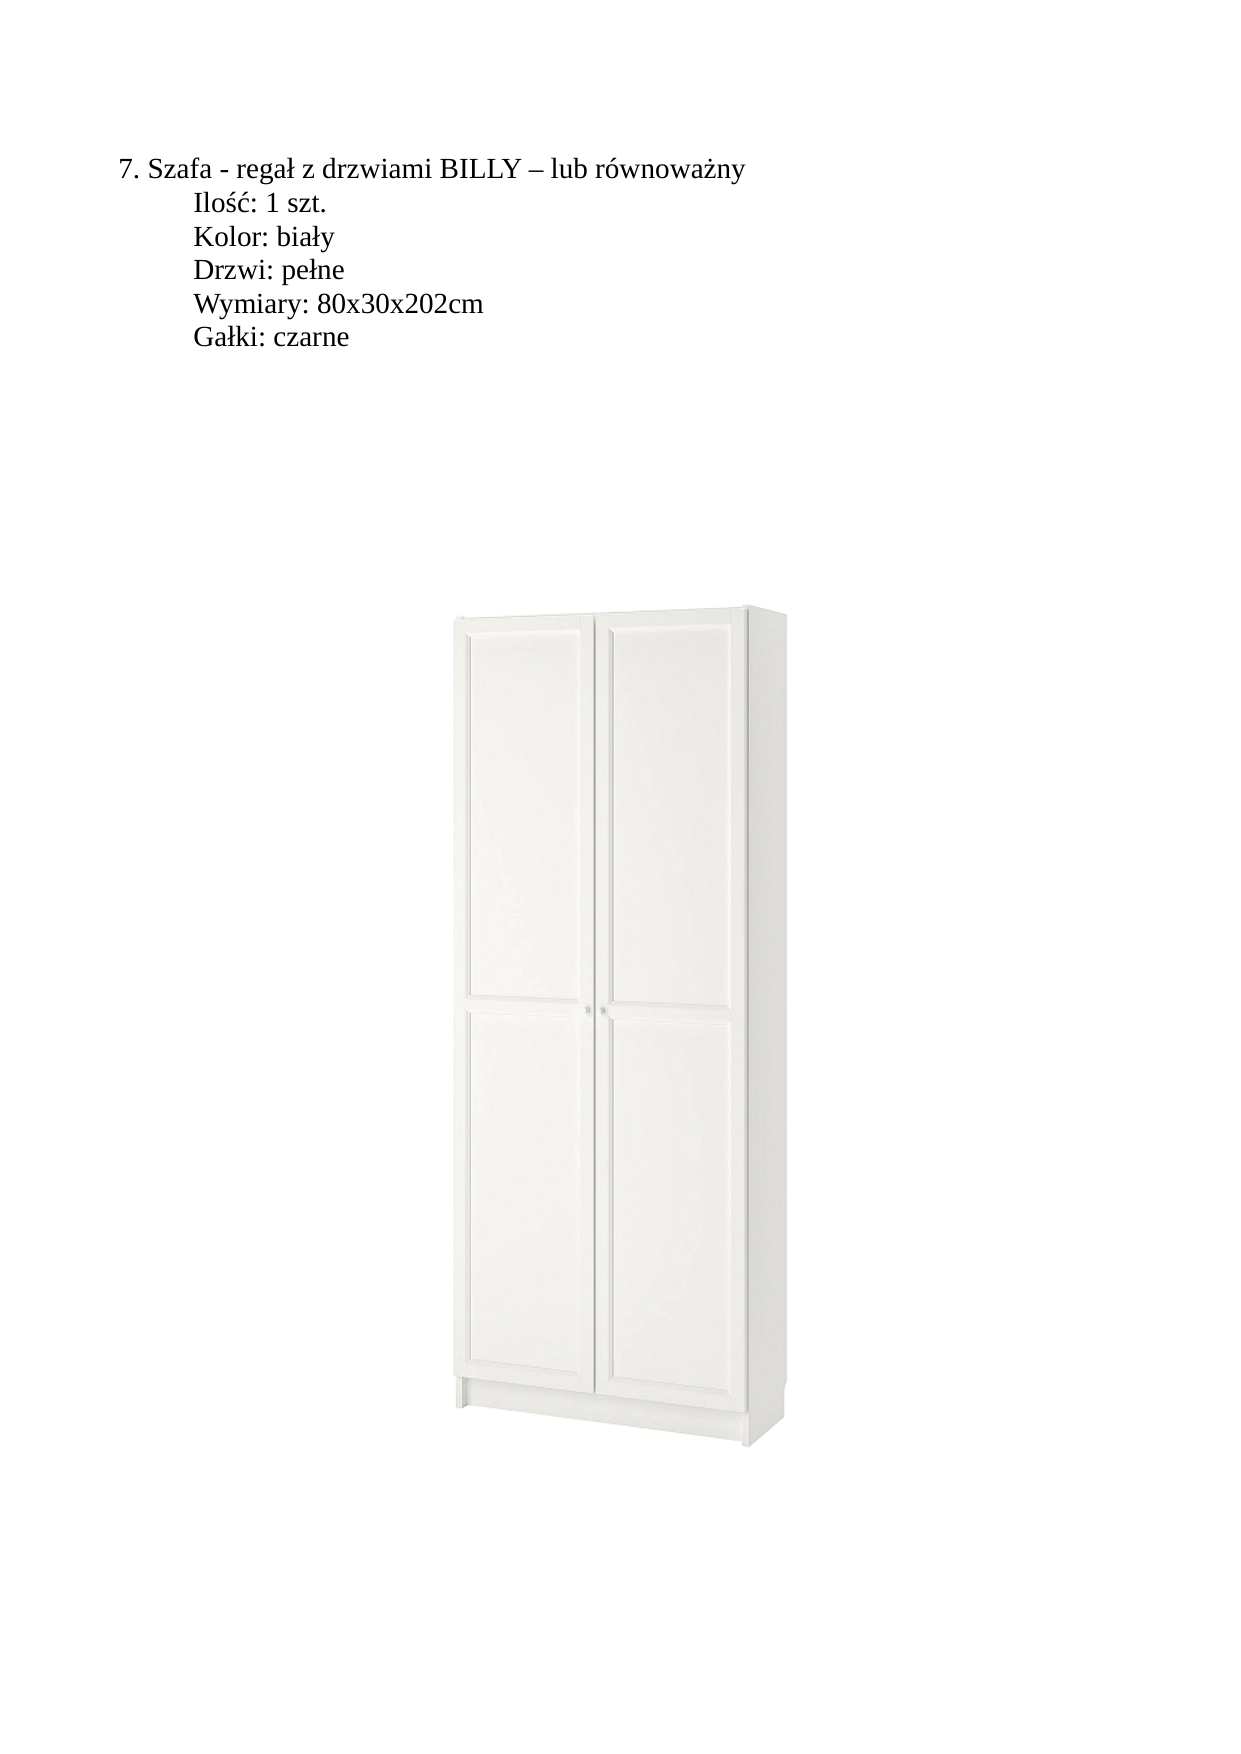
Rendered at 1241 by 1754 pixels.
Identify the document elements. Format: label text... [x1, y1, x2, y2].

list Ilość: 1 szt. [156, 185, 1122, 219]
list Wymiary: 80x30x202cm [156, 286, 1122, 319]
list Drzwi: pełne [156, 252, 1122, 286]
list Gałki: czarne [156, 319, 1122, 353]
list Kolor: biały [156, 219, 1122, 252]
text 7. Szafa - regał z drzwiami BILLY – lub równoważny [118, 152, 1122, 185]
